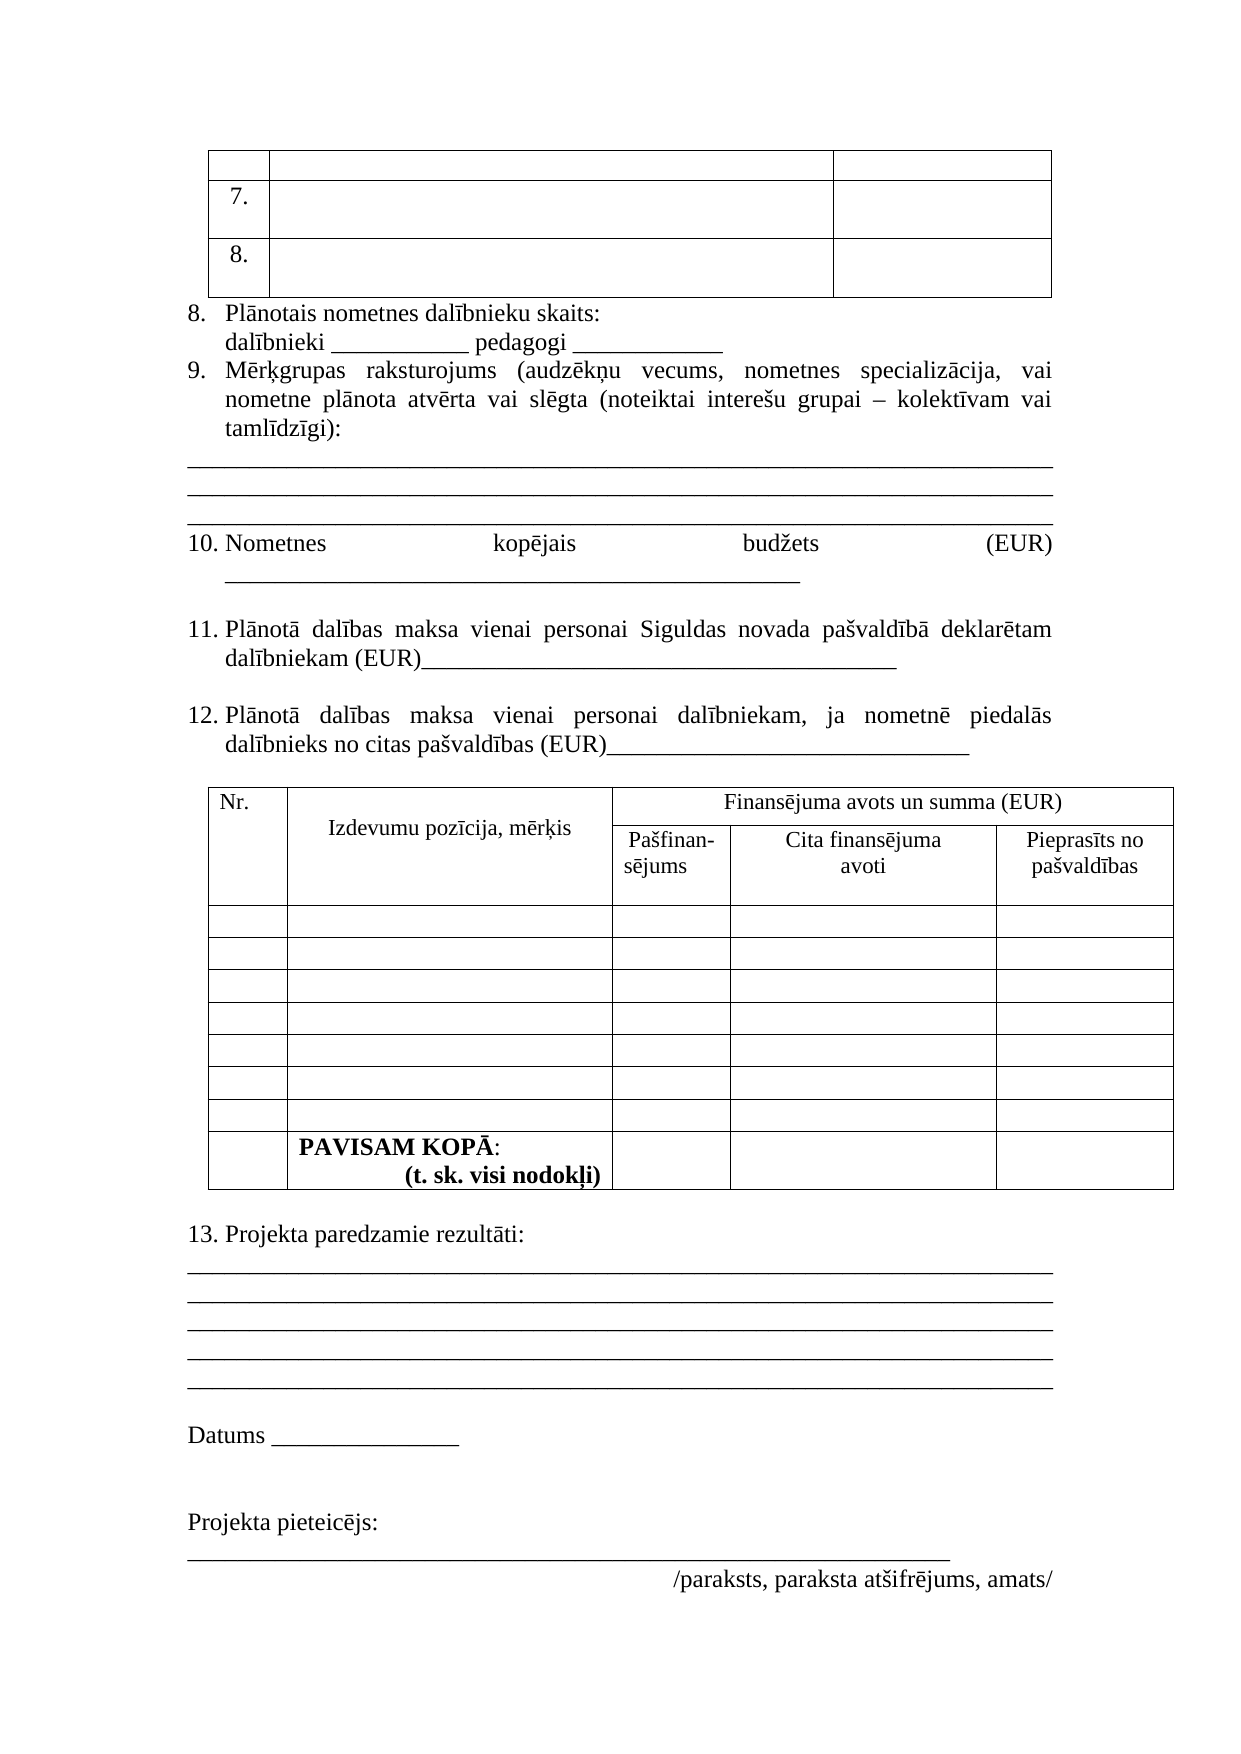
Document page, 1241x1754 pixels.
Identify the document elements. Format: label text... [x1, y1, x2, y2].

table_cell [209, 1100, 287, 1131]
table_cell [288, 1003, 612, 1034]
table_cell [613, 1035, 730, 1066]
table_cell [731, 1003, 996, 1034]
table_cell [997, 970, 1173, 1002]
table_cell [997, 1035, 1173, 1066]
table_cell [834, 239, 1051, 297]
text Projekta pieteicējs: _____________________________________________________________ [187, 1507, 1053, 1564]
table_cell [997, 1067, 1173, 1098]
table_cell [731, 906, 996, 937]
table_cell [834, 151, 1051, 180]
list Mērķgrupas raksturojums (audzēkņu vecums, nometnes specializācija, vai nometne plānota atvērta vai slēgta (noteiktai interešu grupai – kolektīvam vai tamlīdzīgi): [187, 355, 1053, 442]
table_cell [209, 938, 287, 969]
table_cell Pieprasīts no pašvaldības [997, 826, 1173, 905]
table_header Finansējuma avots un summa (EUR) [613, 788, 1173, 824]
table_cell [288, 1067, 612, 1098]
table_cell [209, 906, 287, 937]
table_cell [613, 1100, 730, 1131]
table_cell [288, 970, 612, 1002]
table_cell 8. [209, 239, 269, 297]
table_cell Pašfinan- sējums [613, 826, 730, 905]
table_cell [288, 1035, 612, 1066]
table_cell [997, 1100, 1173, 1131]
table_header Nr. [209, 788, 287, 905]
list Plānotā dalības maksa vienai personai Siguldas novada pašvaldībā deklarētam dalībniekam (EUR)______________________________________ [187, 614, 1053, 672]
list Plānotā dalības maksa vienai personai dalībniekam, ja nometnē piedalās dalībnieks no citas pašvaldības (EUR)_____________________________ [187, 700, 1053, 758]
table_cell [731, 1035, 996, 1066]
list Plānotais nometnes dalībnieku skaits: [187, 298, 1053, 327]
text dalībnieki ___________ pedagogi ____________ [225, 327, 1053, 355]
table_cell [288, 938, 612, 969]
table_cell [997, 906, 1173, 937]
table_cell [613, 970, 730, 1002]
table_cell 7. [209, 181, 269, 238]
table_header Izdevumu pozīcija, mērķis [288, 788, 612, 905]
table_cell Cita finansējuma avoti [731, 826, 996, 905]
table_cell [209, 1035, 287, 1066]
table_cell [997, 1132, 1173, 1189]
table_cell [997, 1003, 1173, 1034]
table_cell [288, 906, 612, 937]
text /paraksts, paraksta atšifrējums, amats/ [187, 1564, 1053, 1593]
table_cell [613, 1003, 730, 1034]
table_cell [731, 938, 996, 969]
table_cell [209, 970, 287, 1002]
text Datums _______________ [187, 1420, 1053, 1449]
table_cell PAVISAM KOPĀ: (t. sk. visi nodokļi) [288, 1132, 612, 1189]
table_cell [613, 938, 730, 969]
table_cell [731, 1132, 996, 1189]
table_cell [209, 1003, 287, 1034]
table_cell [270, 239, 833, 297]
table_cell [209, 1132, 287, 1189]
table_cell [613, 1067, 730, 1098]
table_cell [834, 181, 1051, 238]
table_cell [731, 970, 996, 1002]
table_cell [288, 1100, 612, 1131]
table_cell [209, 1067, 287, 1098]
table_cell [731, 1067, 996, 1098]
list Nometnes kopējais budžets (EUR) ______________________________________________ [187, 528, 1053, 585]
table_cell [997, 938, 1173, 969]
table_cell [209, 151, 269, 180]
table_cell [613, 906, 730, 937]
table_cell [270, 151, 833, 180]
table_cell [731, 1100, 996, 1131]
list Projekta paredzamie rezultāti: [187, 1219, 1053, 1248]
table_cell [613, 1132, 730, 1189]
table_cell [270, 181, 833, 238]
